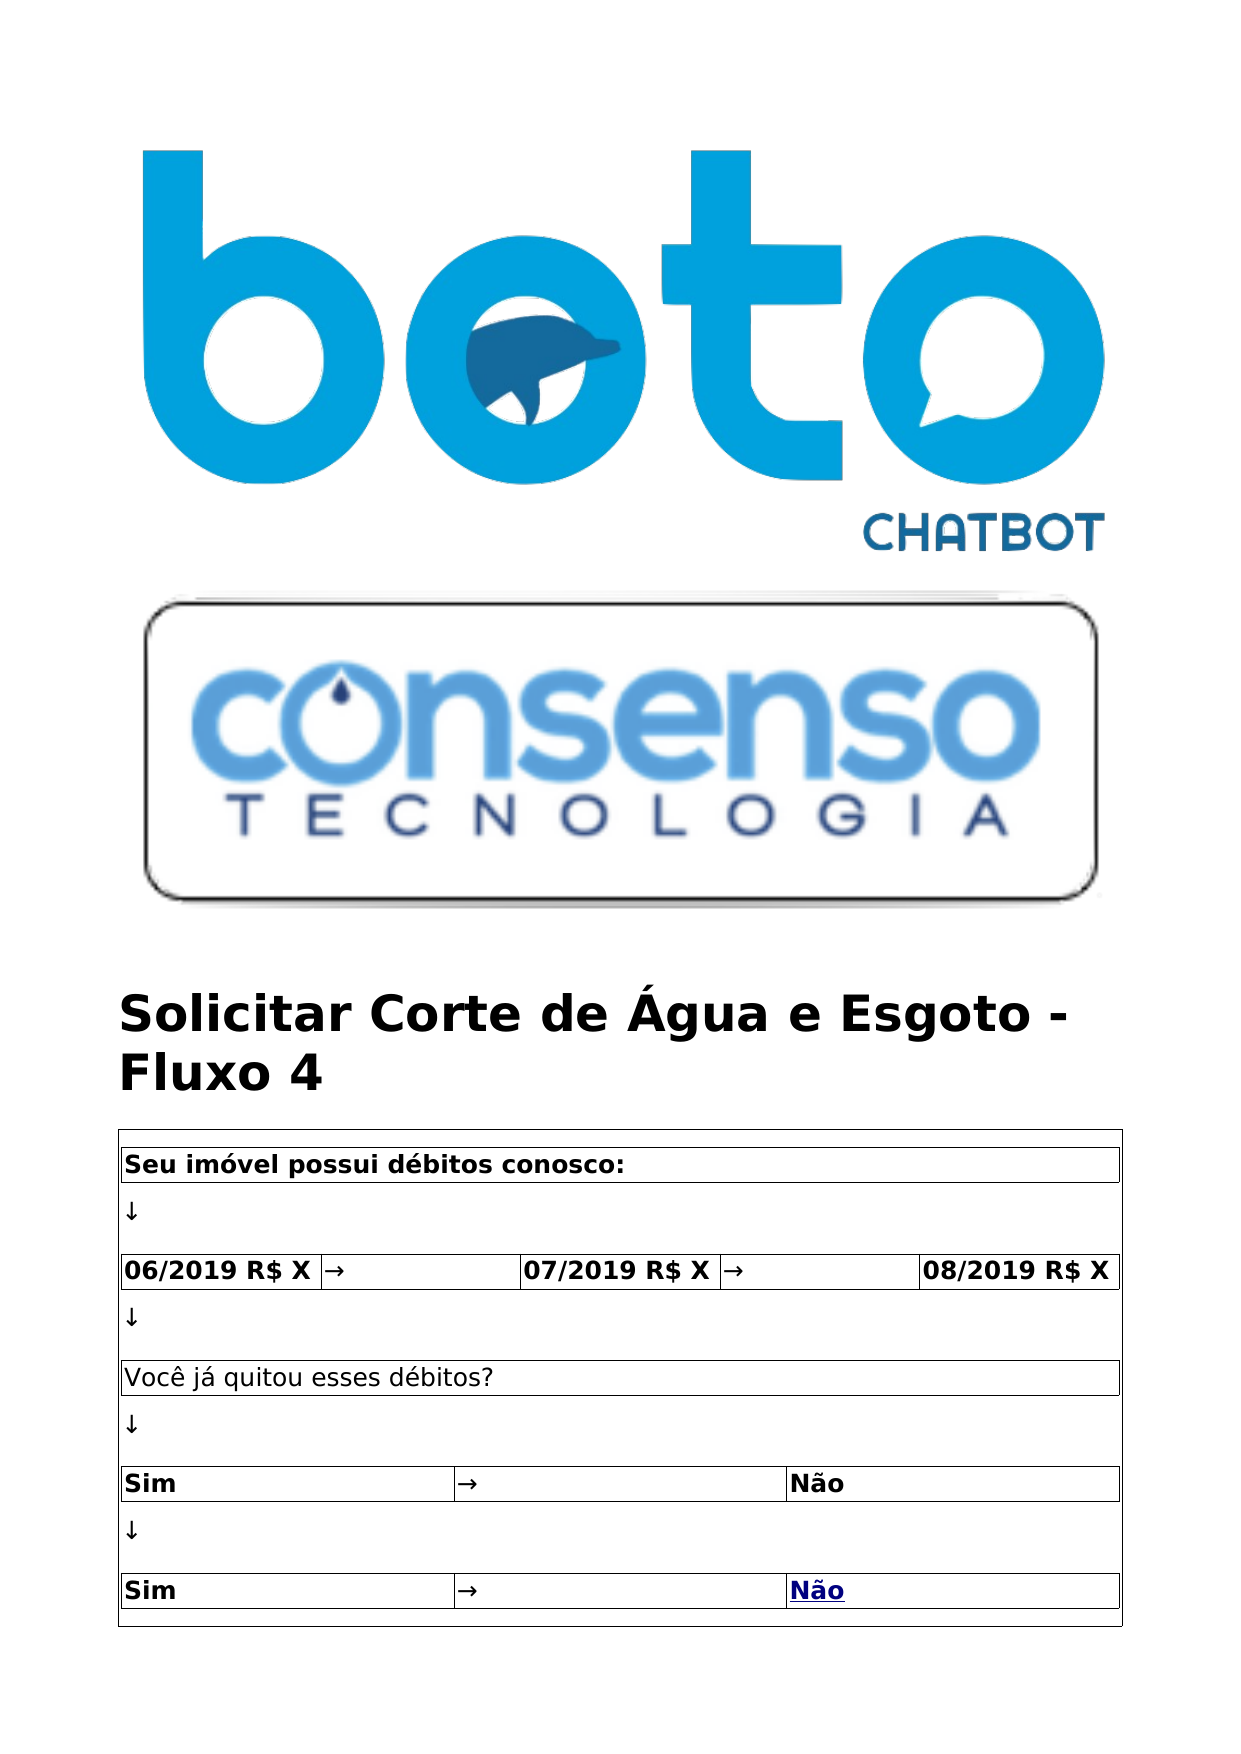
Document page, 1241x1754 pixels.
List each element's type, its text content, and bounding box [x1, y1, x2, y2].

picture [118, 586, 1123, 936]
table_header 06/2019 R$ X [122, 1255, 321, 1288]
table_header → [322, 1255, 520, 1288]
table_header Sim [122, 1467, 454, 1501]
table_header Seu imóvel possui débitos conosco: [122, 1148, 1119, 1182]
table_header Você já quitou esses débitos? [122, 1361, 1119, 1395]
table_header 07/2019 R$ X [521, 1255, 720, 1288]
table_header → [721, 1255, 919, 1288]
table_header Não [787, 1574, 1119, 1608]
table_header Sim [122, 1574, 454, 1608]
table_header → [455, 1574, 786, 1608]
table_header Não [787, 1467, 1119, 1501]
subtitle Solicitar Corte de Água e Esgoto - Fluxo 4 [118, 985, 1122, 1102]
picture [118, 118, 1123, 575]
table_header ↓ ↓ ↓ ↓ [119, 1130, 1122, 1626]
table_header → [455, 1467, 786, 1501]
table_header 08/2019 R$ X [920, 1255, 1119, 1288]
